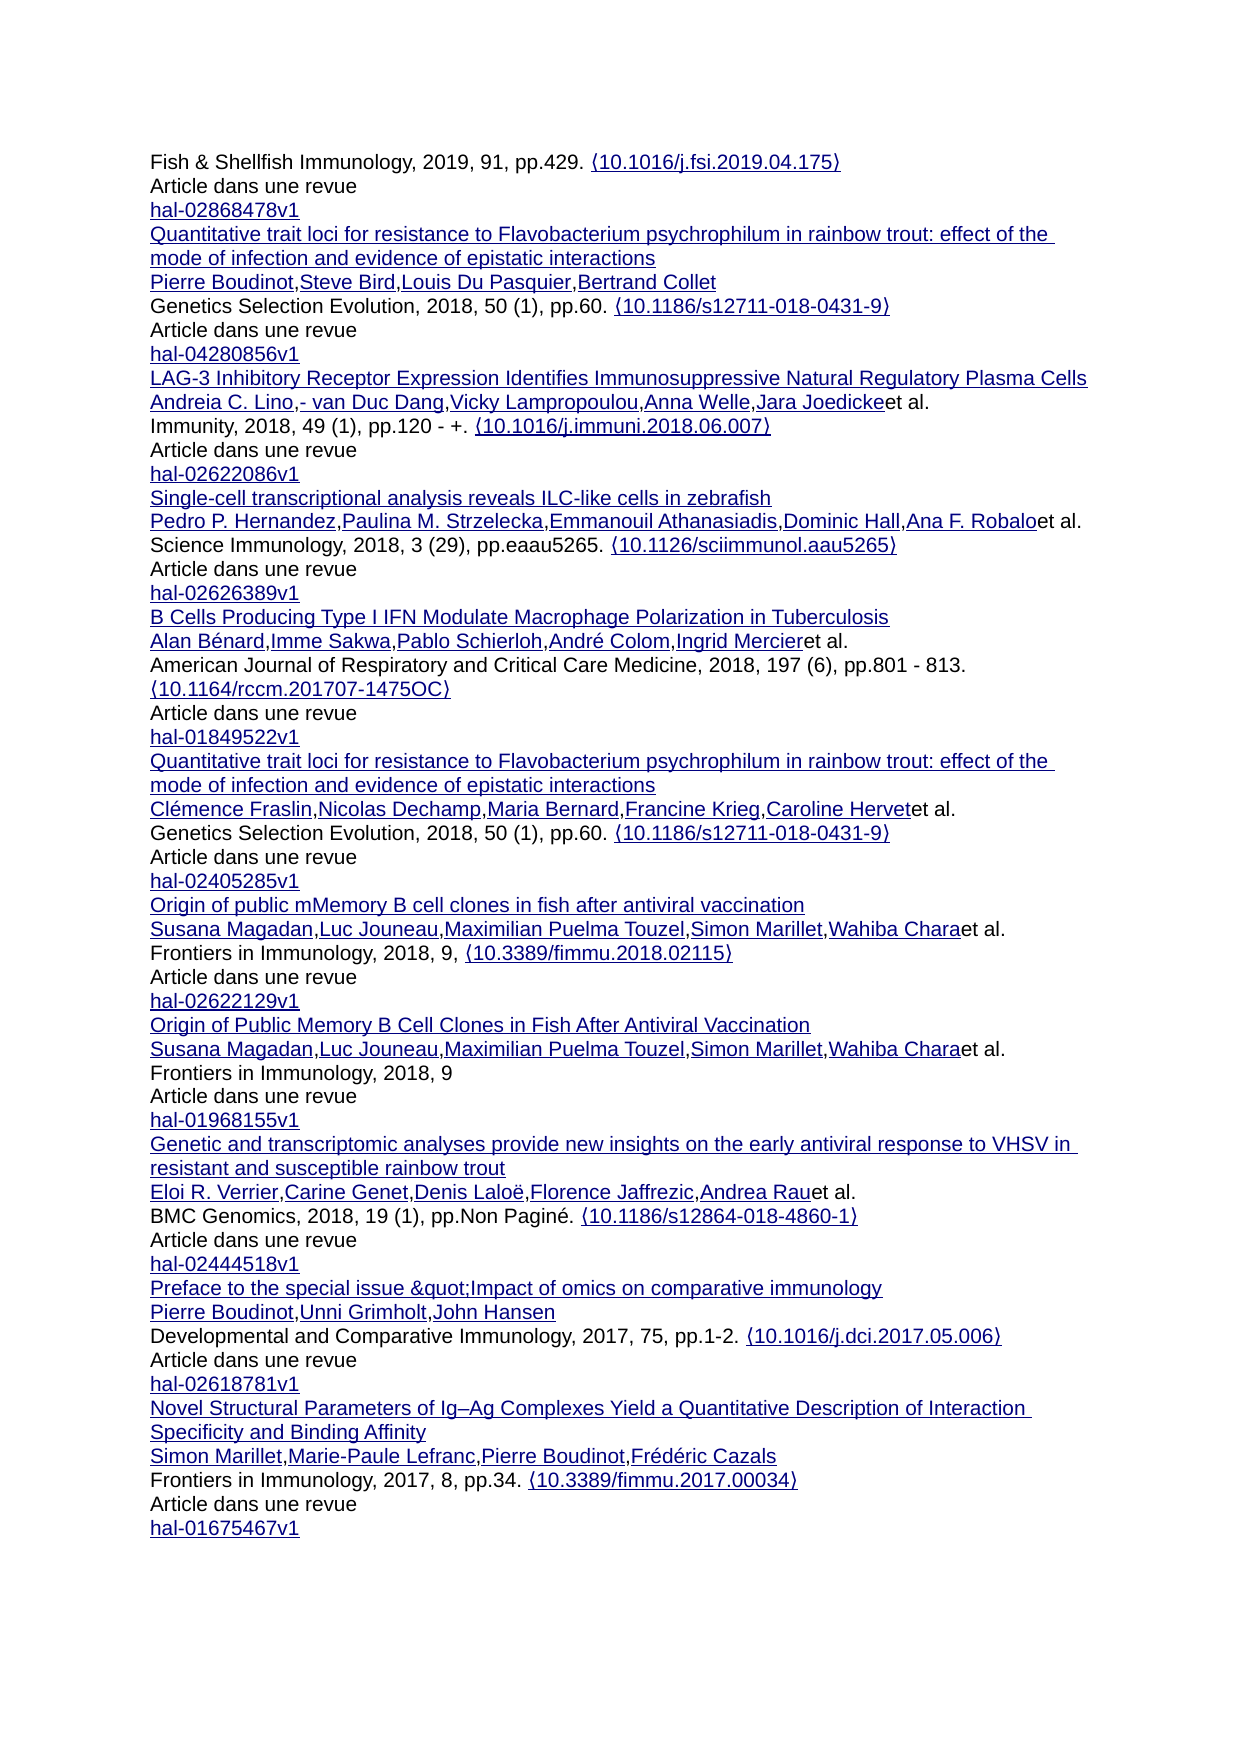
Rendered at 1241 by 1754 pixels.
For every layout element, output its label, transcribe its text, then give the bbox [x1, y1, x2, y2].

table_cell Preface to the special issue &quot;Impact of omics on comparative immunology Pierre Boudinot,Unni Grimholt,John Hansen Developmental and Comparative Immunology, 2017, 75, pp.1-2. ⟨10.1016/j.dci.2017.05.006⟩ Article dans une revue hal-02618781v1 [150, 1276, 1090, 1396]
table_cell Origin of Public Memory B Cell Clones in Fish After Antiviral Vaccination Susana Magadan,Luc Jouneau,Maximilian Puelma Touzel,Simon Marillet,Wahiba Charaet al. Frontiers in Immunology, 2018, 9 Article dans une revue hal-01968155v1 [150, 1013, 1090, 1132]
table_cell B Cells Producing Type I IFN Modulate Macrophage Polarization in Tuberculosis Alan Bénard,Imme Sakwa,Pablo Schierloh,André Colom,Ingrid Mercieret al. American Journal of Respiratory and Critical Care Medicine, 2018, 197 (6), pp.801 - 813. ⟨10.1164/rccm.201707-1475OC⟩ Article dans une revue hal-01849522v1 [150, 605, 1090, 749]
table_cell Single-cell transcriptional analysis reveals ILC-like cells in zebrafish Pedro P. Hernandez,Paulina M. Strzelecka,Emmanouil Athanasiadis,Dominic Hall,Ana F. Robaloet al. Science Immunology, 2018, 3 (29), pp.eaau5265. ⟨10.1126/sciimmunol.aau5265⟩ Article dans une revue hal-02626389v1 [150, 485, 1090, 605]
table_cell Quantitative trait loci for resistance to Flavobacterium psychrophilum in rainbow trout: effect of the mode of infection and evidence of epistatic interactions Clémence Fraslin,Nicolas Dechamp,Maria Bernard,Francine Krieg,Caroline Hervetet al. Genetics Selection Evolution, 2018, 50 (1), pp.60. ⟨10.1186/s12711-018-0431-9⟩ Article dans une revue hal-02405285v1 [150, 749, 1090, 893]
table_cell Quantitative trait loci for resistance to Flavobacterium psychrophilum in rainbow trout: effect of the mode of infection and evidence of epistatic interactions Pierre Boudinot,Steve Bird,Louis Du Pasquier,Bertrand Collet Genetics Selection Evolution, 2018, 50 (1), pp.60. ⟨10.1186/s12711-018-0431-9⟩ Article dans une revue hal-04280856v1 [150, 222, 1090, 366]
table_cell Fish & Shellfish Immunology, 2019, 91, pp.429. ⟨10.1016/j.fsi.2019.04.175⟩ Article dans une revue hal-02868478v1 [150, 150, 1090, 222]
table_cell Origin of public mMemory B cell clones in fish after antiviral vaccination Susana Magadan,Luc Jouneau,Maximilian Puelma Touzel,Simon Marillet,Wahiba Charaet al. Frontiers in Immunology, 2018, 9, ⟨10.3389/fimmu.2018.02115⟩ Article dans une revue hal-02622129v1 [150, 893, 1090, 1012]
table_cell LAG-3 Inhibitory Receptor Expression Identifies Immunosuppressive Natural Regulatory Plasma Cells Andreia C. Lino,- van Duc Dang,Vicky Lampropoulou,Anna Welle,Jara Joedickeet al. Immunity, 2018, 49 (1), pp.120 - +. ⟨10.1016/j.immuni.2018.06.007⟩ Article dans une revue hal-02622086v1 [150, 366, 1090, 485]
table_cell Genetic and transcriptomic analyses provide new insights on the early antiviral response to VHSV in resistant and susceptible rainbow trout Eloi R. Verrier,Carine Genet,Denis Laloë,Florence Jaffrezic,Andrea Rauet al. BMC Genomics, 2018, 19 (1), pp.Non Paginé. ⟨10.1186/s12864-018-4860-1⟩ Article dans une revue hal-02444518v1 [150, 1132, 1090, 1276]
table_cell Novel Structural Parameters of Ig–Ag Complexes Yield a Quantitative Description of Interaction Specificity and Binding Affinity Simon Marillet,Marie-Paule Lefranc,Pierre Boudinot,Frédéric Cazals Frontiers in Immunology, 2017, 8, pp.34. ⟨10.3389/fimmu.2017.00034⟩ Article dans une revue hal-01675467v1 [150, 1396, 1090, 1539]
